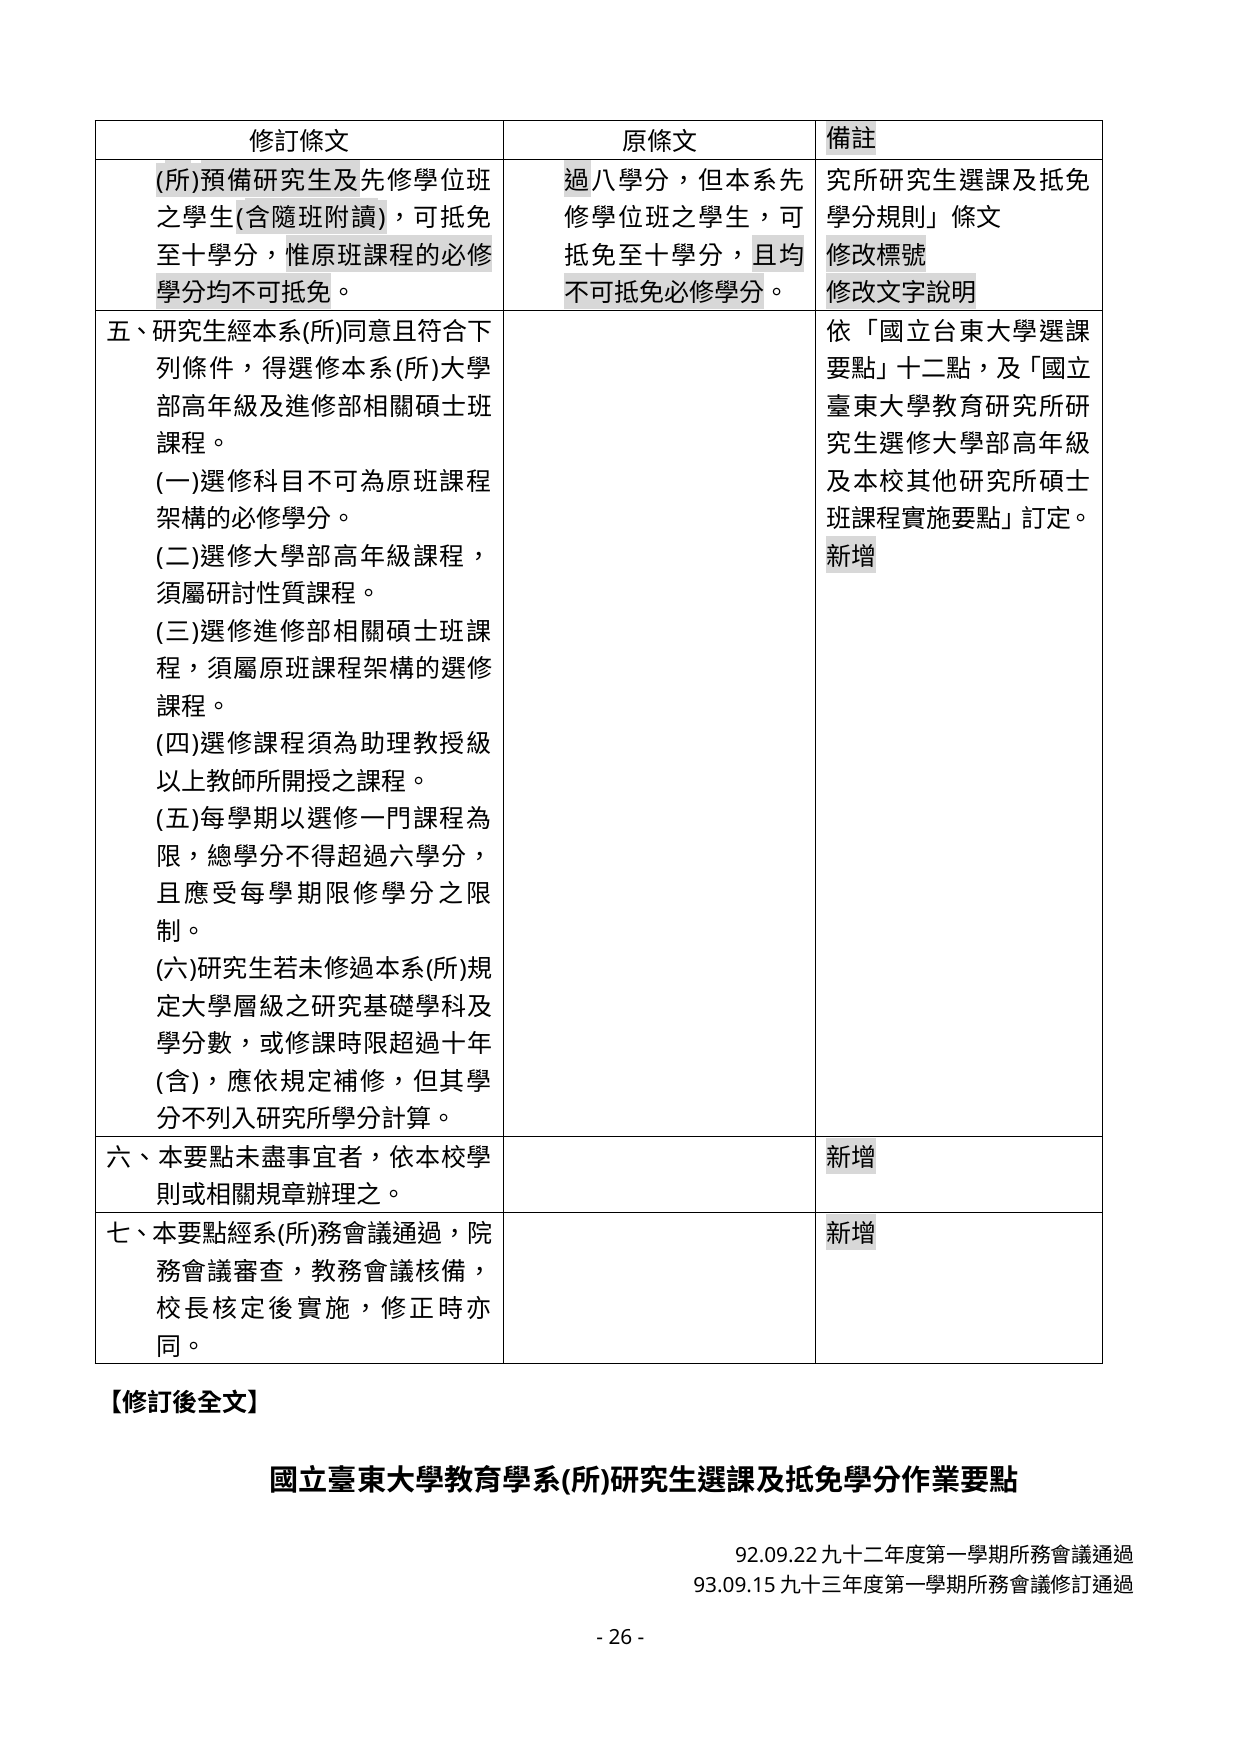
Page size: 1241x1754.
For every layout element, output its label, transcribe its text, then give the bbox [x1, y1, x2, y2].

table_header 原條文 [504, 121, 815, 159]
text 國立臺東大學教育學系(所)研究生選課及抵免學分作業要點 [154, 1456, 1134, 1499]
table_cell 過八學分，但本系先修學位班之學生，可抵免至十學分，且均不可抵免必修學分。 [504, 160, 815, 310]
table_header 備註 [816, 121, 1102, 159]
text 92.09.22九十二年度第一學期所務會議通過 [106, 1538, 1134, 1569]
text 【修訂後全文】 [98, 1383, 1134, 1419]
table_cell [504, 1137, 815, 1212]
table_cell 究所研究生選課及抵免學分規則」條文 修改標號 修改文字說明 [816, 160, 1102, 310]
table_cell 依「國立台東大學選課要點」十二點，及「國立臺東大學教育研究所研究生選修大學部高年級及本校其他研究所碩士班課程實施要點」訂定。 新增 [816, 311, 1102, 1136]
table_cell 五、研究生經本系(所)同意且符合下列條件，得選修本系(所)大學部高年級及進修部相關碩士班課程。 (一)選修科目不可為原班課程架構的必修學分。 (二)選修大學部高年級課程，須屬研討性質課程。 (三)選修進修部相關碩士班課程，須屬原班課程架構的選修課程。 (四)選修課程須為助理教授級以上教師所開授之課程。 (五)每學期以選修一門課程為限，總學分不得超過六學分，且應受每學期限修學分之限制。 (六)研究生若未修過本系(所)規定大學層級之研究基礎學科及學分數，或修課時限超過十年(含)，應依規定補修，但其學分不列入研究所學分計算。 [96, 311, 503, 1136]
table_cell [504, 1213, 815, 1363]
text 93.09.15九十三年度第一學期所務會議修訂通過 [106, 1569, 1134, 1599]
table_cell 新增 [816, 1213, 1102, 1363]
table_cell [504, 311, 815, 1136]
table_cell 新增 [816, 1137, 1102, 1212]
table_cell 六、本要點未盡事宜者，依本校學則或相關規章辦理之。 [96, 1137, 503, 1212]
table_cell (所)預備研究生及先修學位班之學生(含隨班附讀)，可抵免至十學分，惟原班課程的必修學分均不可抵免。 [96, 160, 503, 310]
table_cell 七、本要點經系(所)務會議通過，院務會議審查，教務會議核備，校長核定後實施，修正時亦同。 [96, 1213, 503, 1363]
table_header 修訂條文 [96, 121, 503, 159]
